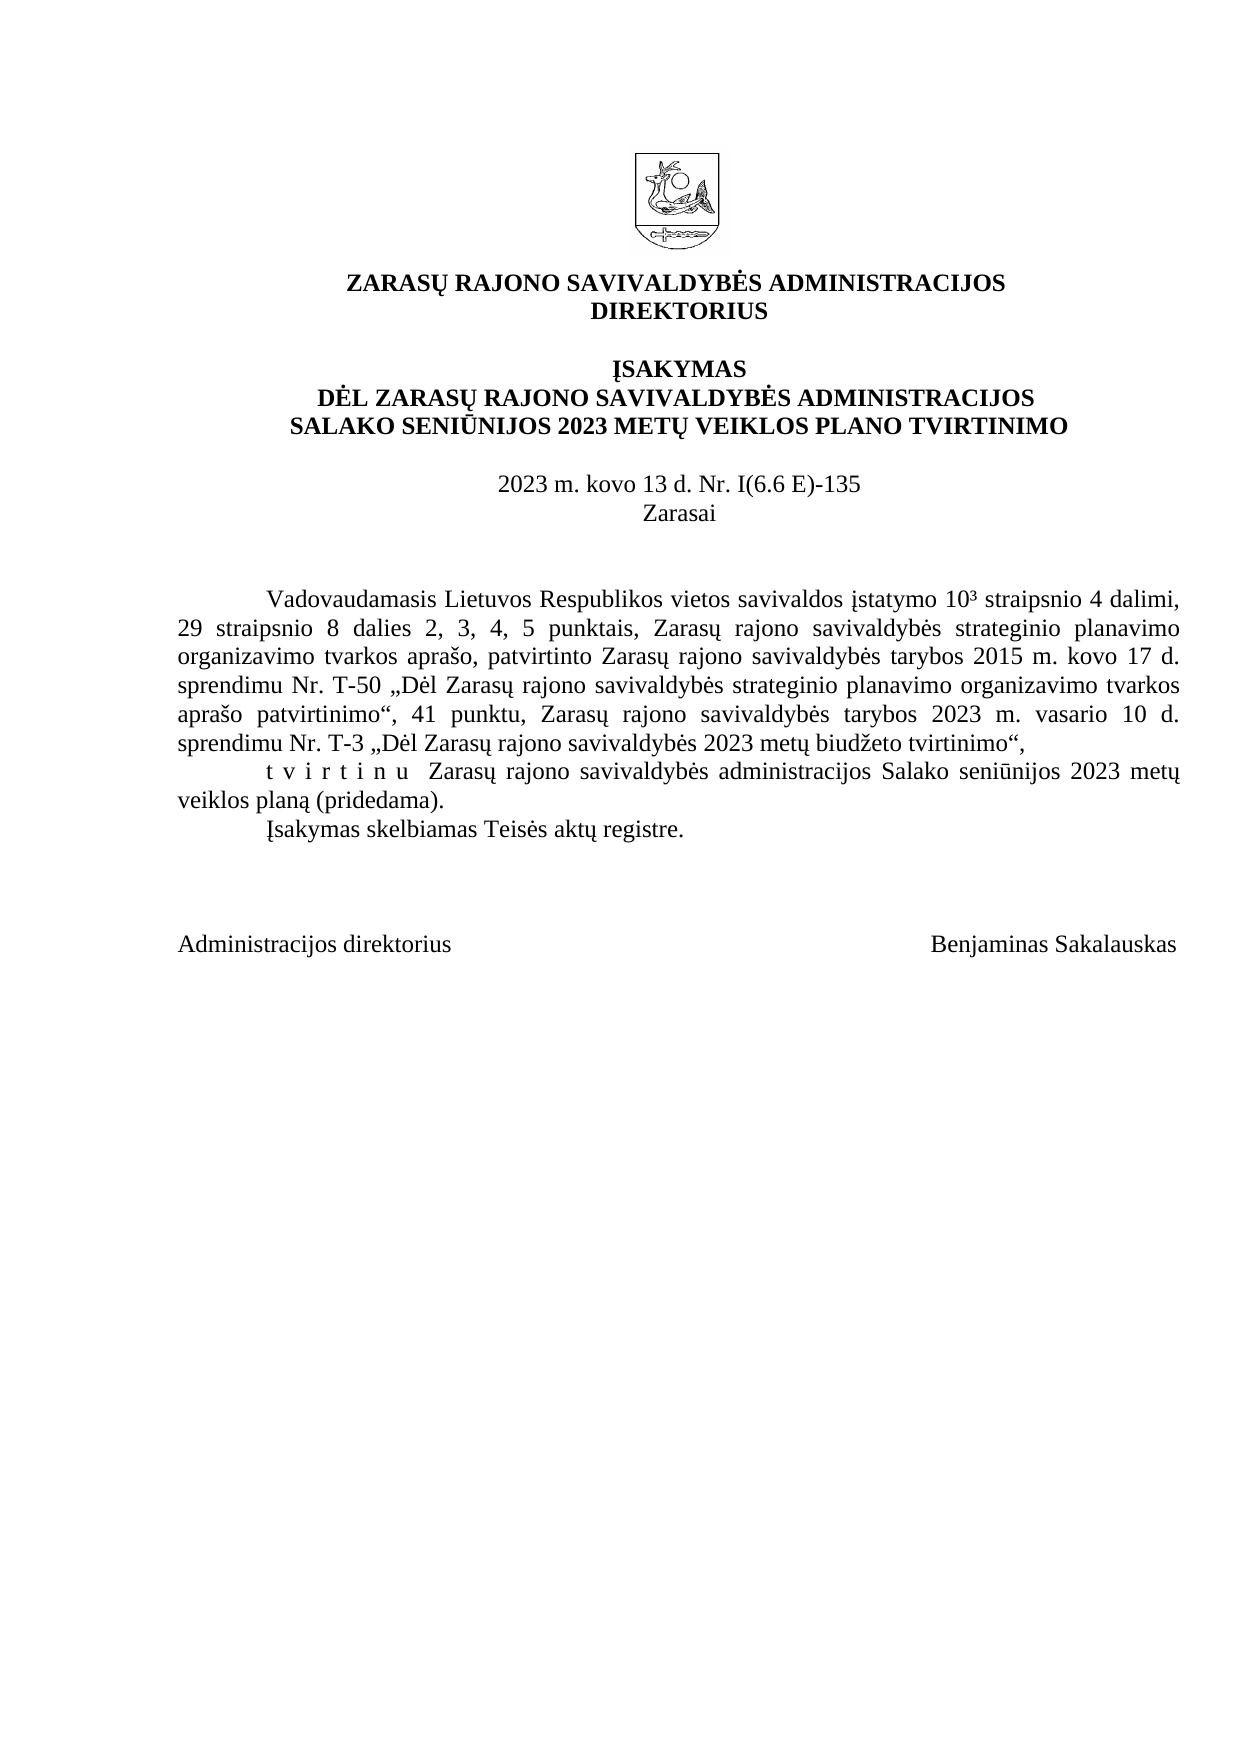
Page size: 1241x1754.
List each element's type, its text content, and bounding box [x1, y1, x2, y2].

text Vadovaudamasis Lietuvos Respublikos vietos savivaldos įstatymo 10³ straipsnio 4 dalimi, 29 straipsnio 8 dalies 2, 3, 4, 5 punktais, Zarasų rajono savivaldybės strateginio planavimo organizavimo tvarkos aprašo, patvirtinto Zarasų rajono savivaldybės tarybos 2015 m. kovo 17 d. sprendimu Nr. T-50 „Dėl Zarasų rajono savivaldybės strateginio planavimo organizavimo tvarkos aprašo patvirtinimo“, 41 punktu, Zarasų rajono savivaldybės tarybos 2023 m. vasario 10 d. sprendimu Nr. T-3 „Dėl Zarasų rajono savivaldybės 2023 metų biudžeto tvirtinimo“, [177, 584, 1181, 756]
text DIREKTORIUS [177, 296, 1181, 325]
text Įsakymas skelbiamas Teisės aktų registre. [177, 814, 1181, 843]
subtitle ZARASŲ RAJONO SAVIVALDYBĖs ADMINISTRACIJOS [177, 268, 1181, 296]
text t v i r t i n u Zarasų rajono savivaldybės administracijos Salako seniūnijos 2023 metų veiklos planą (pridedama). [177, 756, 1181, 814]
text Zarasai [177, 498, 1181, 526]
text SALAKO SENIŪNIJOS 2023 METŲ VEIKLOS PLANO TVIRTINIMO [177, 411, 1181, 440]
text 2023 m. kovo 13 d. Nr. I(6.6 E)-135 [177, 469, 1181, 498]
text ĮSAKYMAS [177, 354, 1181, 383]
text DĖL ZARASŲ RAJONO SAVIVALDYBĖS ADMINISTRACIJOS [177, 383, 1181, 411]
text Administracijos direktorius Benjaminas Sakalauskas [177, 929, 1181, 958]
